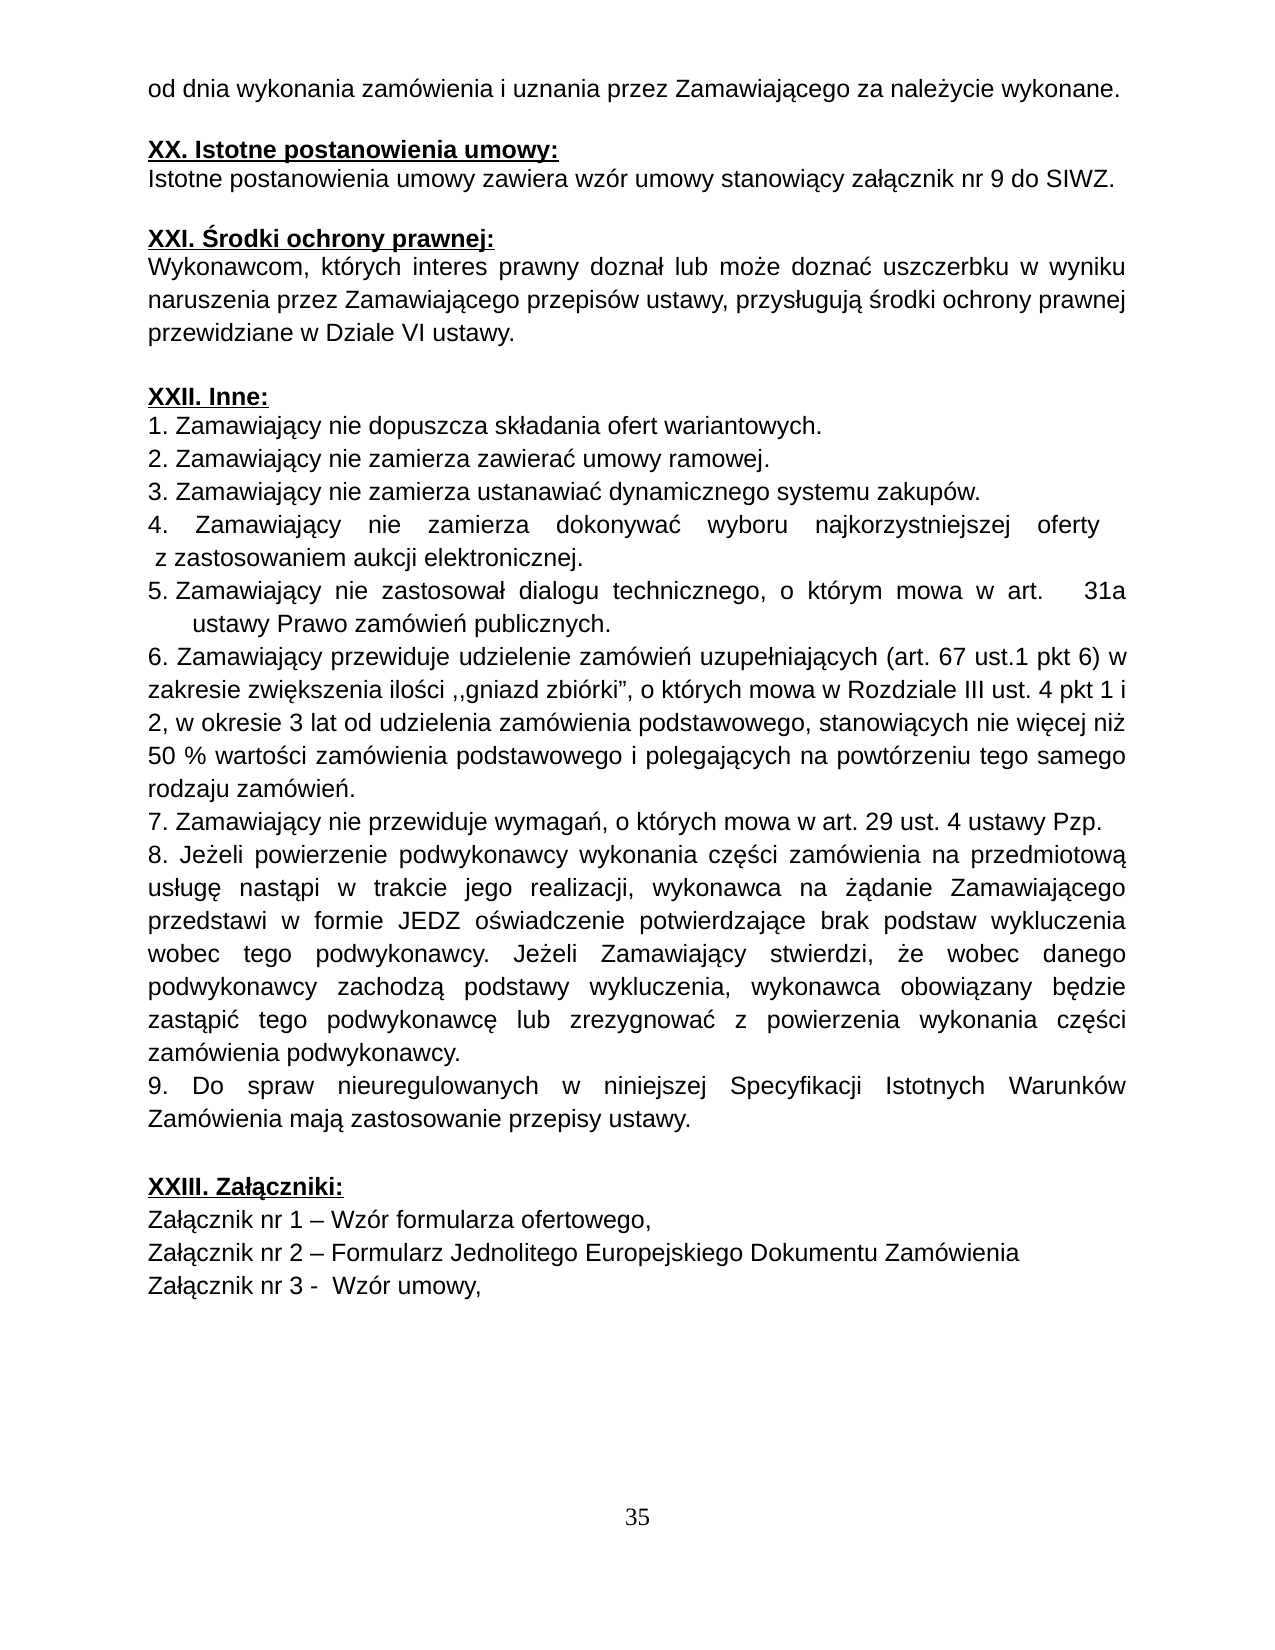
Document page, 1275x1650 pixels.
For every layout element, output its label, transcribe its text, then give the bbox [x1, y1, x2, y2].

text XXI. Środki ochrony prawnej: [148, 223, 1127, 252]
text Załącznik nr 3 - Wzór umowy, [148, 1271, 1127, 1300]
text 5. Zamawiający nie zastosował dialogu technicznego, o którym mowa w art. 31a ustawy Prawo zamówień publicznych. [148, 576, 1127, 637]
text Załącznik nr 2 – Formularz Jednolitego Europejskiego Dokumentu Zamówienia [148, 1238, 1127, 1267]
text 1. Zamawiający nie dopuszcza składania ofert wariantowych. [148, 411, 1127, 439]
text 7. Zamawiający nie przewiduje wymagań, o których mowa w art. 29 ust. 4 ustawy Pzp. [148, 807, 1127, 836]
text 2. Zamawiający nie zamierza zawierać umowy ramowej. [148, 444, 1127, 472]
text od dnia wykonania zamówienia i uznania przez Zamawiającego za należycie wykonane. [148, 74, 1127, 102]
text XX. Istotne postanowienia umowy: [148, 136, 1127, 164]
text 6. Zamawiający przewiduje udzielenie zamówień uzupełniających (art. 67 ust.1 pkt 6) w zakresie zwiększenia ilości ,,gniazd zbiórki”, o których mowa w Rozdziale III ust. 4 pkt 1 i 2, w okresie 3 lat od udzielenia zamówienia podstawowego, stanowiących nie więcej niż 50 % wartości zamówienia podstawowego i polegających na powtórzeniu tego samego rodzaju zamówień. [148, 642, 1127, 803]
text Załącznik nr 1 – Wzór formularza ofertowego, [148, 1205, 1127, 1234]
text 3. Zamawiający nie zamierza ustanawiać dynamicznego systemu zakupów. [148, 477, 1127, 505]
text 9. Do spraw nieuregulowanych w niniejszej Specyfikacji Istotnych Warunków Zamówienia mają zastosowanie przepisy ustawy. [148, 1071, 1127, 1133]
text 8. Jeżeli powierzenie podwykonawcy wykonania części zamówienia na przedmiotową usługę nastąpi w trakcie jego realizacji, wykonawca na żądanie Zamawiającego przedstawi w formie JEDZ oświadczenie potwierdzające brak podstaw wykluczenia wobec tego podwykonawcy. Jeżeli Zamawiający stwierdzi, że wobec danego podwykonawcy zachodzą podstawy wykluczenia, wykonawca obowiązany będzie zastąpić tego podwykonawcę lub zrezygnować z powierzenia wykonania części zamówienia podwykonawcy. [148, 840, 1127, 1067]
text 4. Zamawiający nie zamierza dokonywać wyboru najkorzystniejszej oferty z zastosowaniem aukcji elektronicznej. [148, 510, 1127, 571]
text XXIII. Załączniki: [148, 1172, 1127, 1201]
text XXII. Inne: [148, 382, 1127, 411]
text Istotne postanowienia umowy zawiera wzór umowy stanowiący załącznik nr 9 do SIWZ. [148, 164, 1127, 193]
text Wykonawcom, których interes prawny doznał lub może doznać uszczerbku w wyniku naruszenia przez Zamawiającego przepisów ustawy, przysługują środki ochrony prawnej przewidziane w Dziale VI ustawy. [148, 252, 1127, 347]
